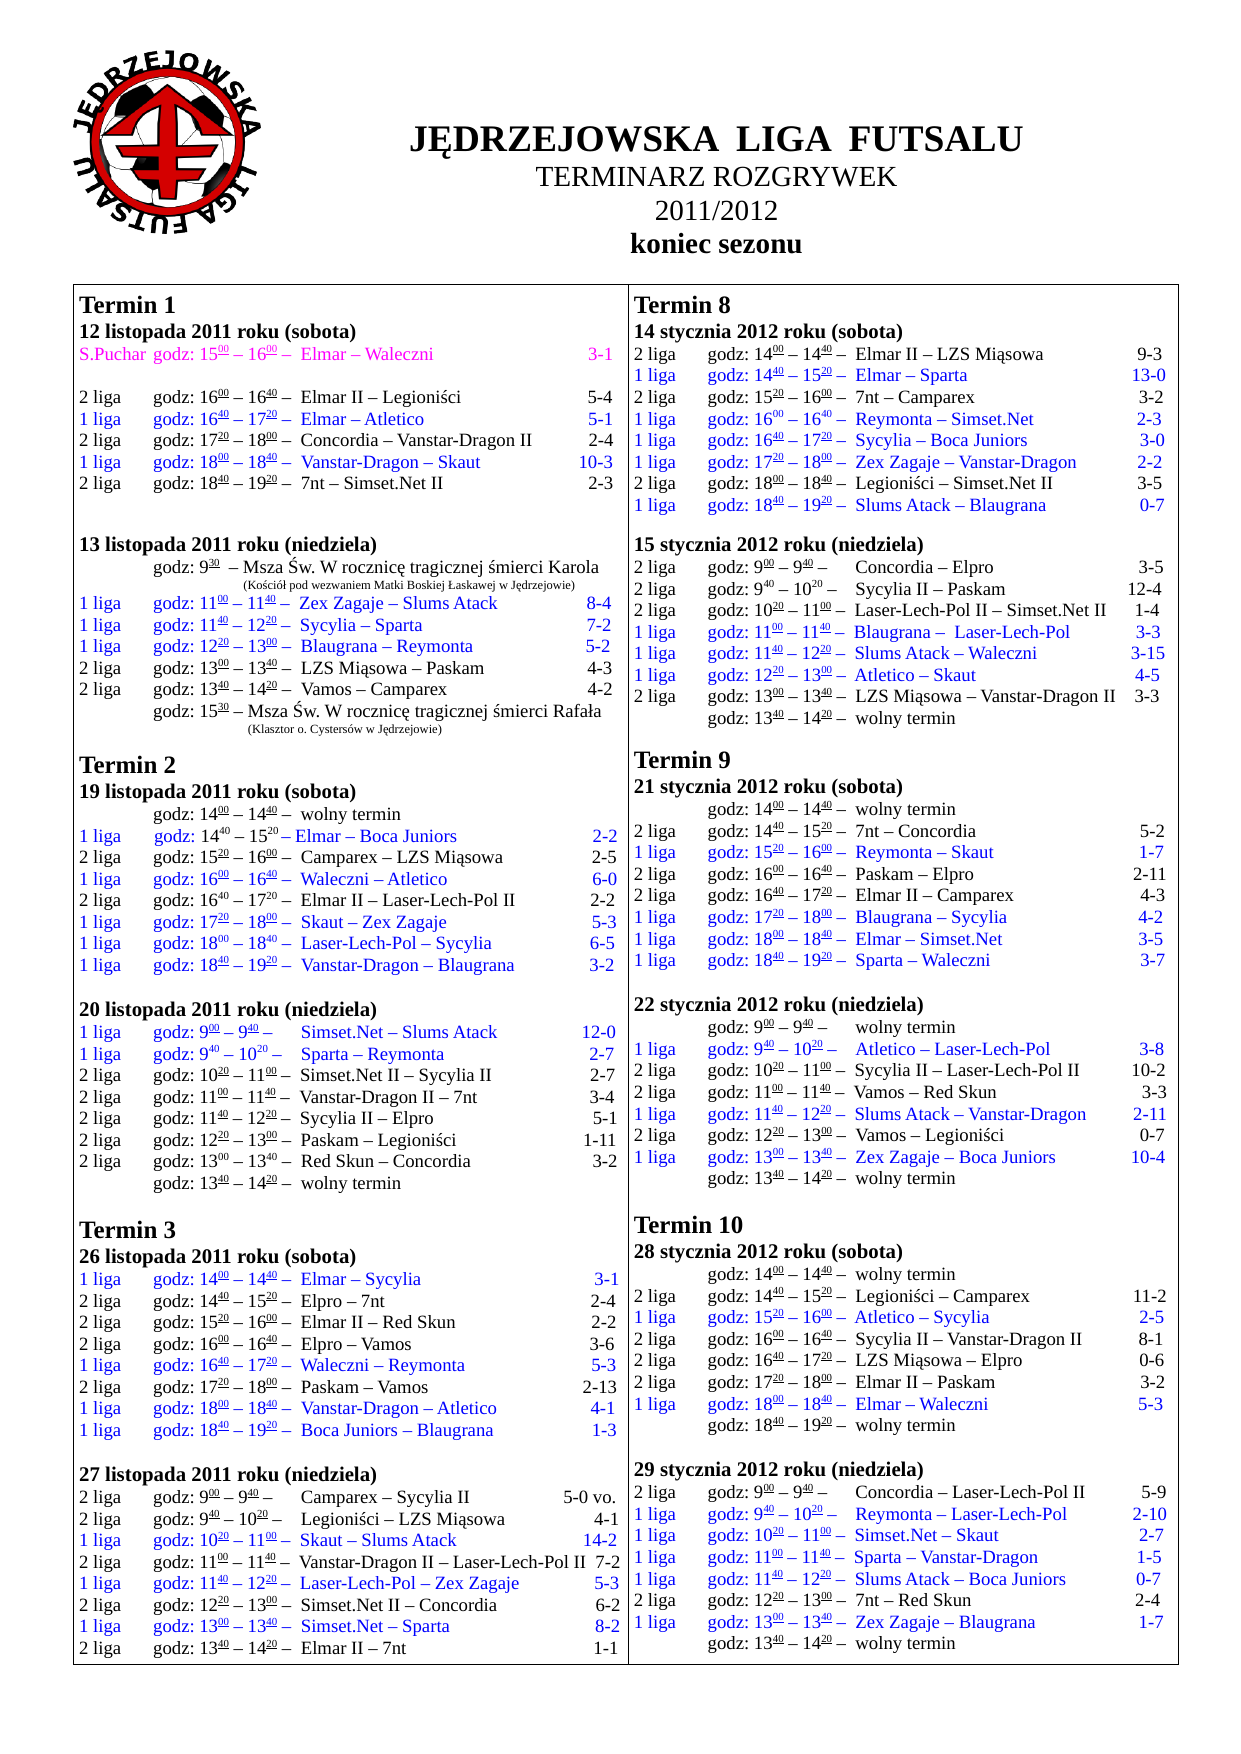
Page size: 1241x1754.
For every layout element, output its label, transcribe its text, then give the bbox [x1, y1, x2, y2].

text TERMINARZ ROZGRYWEK [263, 159, 1169, 193]
picture [72, 50, 262, 234]
table_header Termin 8 14 stycznia 2012 roku (sobota) 2 liga godz: 1400 – 1440 – Elmar II – LZS Miąsowa 9-3 1 liga godz: 1440 – 1520 – Elmar – Sparta 13-0 2 liga godz: 1520 – 1600 – 7nt – Camparex 3-2 1 liga godz: 1600 – 1640 – Reymonta – Simset.Net 2-3 1 liga godz: 1640 – 1720 – Sycylia – Boca Juniors 3-0 1 liga godz: 1720 – 1800 – Zex Zagaje – Vanstar-Dragon 2-2 2 liga godz: 1800 – 1840 – Legioniści – Simset.Net II 3-5 1 liga godz: 1840 – 1920 – Slums Atack – Blaugrana 0-7 15 stycznia 2012 roku (niedziela) 2 liga godz: 900 – 940 – Concordia – Elpro 3-5 2 liga godz: 940 – 1020 – Sycylia II – Paskam 12-4 2 liga godz: 1020 – 1100 – Laser-Lech-Pol II – Simset.Net II 1-4 1 liga godz: 1100 – 1140 – Blaugrana – Laser-Lech-Pol 3-3 1 liga godz: 1140 – 1220 – Slums Atack – Waleczni 3-15 1 liga godz: 1220 – 1300 – Atletico – Skaut 4-5 2 liga godz: 1300 – 1340 – LZS Miąsowa – Vanstar-Dragon II 3-3 godz: 1340 – 1420 – wolny termin Termin 9 21 stycznia 2012 roku (sobota) godz: 1400 – 1440 – wolny termin 2 liga godz: 1440 – 1520 – 7nt – Concordia 5-2 1 liga godz: 1520 – 1600 – Reymonta – Skaut 1-7 2 liga godz: 1600 – 1640 – Paskam – Elpro 2-11 2 liga godz: 1640 – 1720 – Elmar II – Camparex 4-3 1 liga godz: 1720 – 1800 – Blaugrana – Sycylia 4-2 1 liga godz: 1800 – 1840 – Elmar – Simset.Net 3-5 1 liga godz: 1840 – 1920 – Sparta – Waleczni 3-7 22 stycznia 2012 roku (niedziela) godz: 900 – 940 – wolny termin 1 liga godz: 940 – 1020 – Atletico – Laser-Lech-Pol 3-8 2 liga godz: 1020 – 1100 – Sycylia II – Laser-Lech-Pol II 10-2 2 liga godz: 1100 – 1140 – Vamos – Red Skun 3-3 1 liga godz: 1140 – 1220 – Slums Atack – Vanstar-Dragon 2-11 2 liga godz: 1220 – 1300 – Vamos – Legioniści 0-7 1 liga godz: 1300 – 1340 – Zex Zagaje – Boca Juniors 10-4 godz: 1340 – 1420 – wolny termin Termin 10 28 stycznia 2012 roku (sobota) godz: 1400 – 1440 – wolny termin 2 liga godz: 1440 – 1520 – Legioniści – Camparex 11-2 1 liga godz: 1520 – 1600 – Atletico – Sycylia 2-5 2 liga godz: 1600 – 1640 – Sycylia II – Vanstar-Dragon II 8-1 2 liga godz: 1640 – 1720 – LZS Miąsowa – Elpro 0-6 2 liga godz: 1720 – 1800 – Elmar II – Paskam 3-2 1 liga godz: 1800 – 1840 – Elmar – Waleczni 5-3 godz: 1840 – 1920 – wolny termin 29 stycznia 2012 roku (niedziela) 2 liga godz: 900 – 940 – Concordia – Laser-Lech-Pol II 5-9 1 liga godz: 940 – 1020 – Reymonta – Laser-Lech-Pol 2-10 1 liga godz: 1020 – 1100 – Simset.Net – Skaut 2-7 1 liga godz: 1100 – 1140 – Sparta – Vanstar-Dragon 1-5 1 liga godz: 1140 – 1220 – Slums Atack – Boca Juniors 0-7 2 liga godz: 1220 – 1300 – 7nt – Red Skun 2-4 1 liga godz: 1300 – 1340 – Zex Zagaje – Blaugrana 1-7 godz: 1340 – 1420 – wolny termin [629, 285, 1178, 1664]
table_header Termin 1 12 listopada 2011 roku (sobota) S.Puchar godz: 1500 – 1600 – Elmar – Waleczni 3-1 2 liga godz: 1600 – 1640 – Elmar II – Legioniści 5-4 1 liga godz: 1640 – 1720 – Elmar – Atletico 5-1 2 liga godz: 1720 – 1800 – Concordia – Vanstar-Dragon II 2-4 1 liga godz: 1800 – 1840 – Vanstar-Dragon – Skaut 10-3 2 liga godz: 1840 – 1920 – 7nt – Simset.Net II 2-3 13 listopada 2011 roku (niedziela) godz: 930 – Msza Św. W rocznicę tragicznej śmierci Karola (Kościół pod wezwaniem Matki Boskiej Łaskawej w Jędrzejowie) 1 liga godz: 1100 – 1140 – Zex Zagaje – Slums Atack 8-4 1 liga godz: 1140 – 1220 – Sycylia – Sparta 7-2 1 liga godz: 1220 – 1300 – Blaugrana – Reymonta 5-2 2 liga godz: 1300 – 1340 – LZS Miąsowa – Paskam 4-3 2 liga godz: 1340 – 1420 – Vamos – Camparex 4-2 godz: 1530 – Msza Św. W rocznicę tragicznej śmierci Rafała (Klasztor o. Cystersów w Jędrzejowie) Termin 2 19 listopada 2011 roku (sobota) godz: 1400 – 1440 – wolny termin 1 liga godz: 1440 – 1520 – Elmar – Boca Juniors 2-2 2 liga godz: 1520 – 1600 – Camparex – LZS Miąsowa 2-5 1 liga godz: 1600 – 1640 – Waleczni – Atletico 6-0 2 liga godz: 1640 – 1720 – Elmar II – Laser-Lech-Pol II 2-2 1 liga godz: 1720 – 1800 – Skaut – Zex Zagaje 5-3 1 liga godz: 1800 – 1840 – Laser-Lech-Pol – Sycylia 6-5 1 liga godz: 1840 – 1920 – Vanstar-Dragon – Blaugrana 3-2 20 listopada 2011 roku (niedziela) 1 liga godz: 900 – 940 – Simset.Net – Slums Atack 12-0 1 liga godz: 940 – 1020 – Sparta – Reymonta 2-7 2 liga godz: 1020 – 1100 – Simset.Net II – Sycylia II 2-7 2 liga godz: 1100 – 1140 – Vanstar-Dragon II – 7nt 3-4 2 liga godz: 1140 – 1220 – Sycylia II – Elpro 5-1 2 liga godz: 1220 – 1300 – Paskam – Legioniści 1-11 2 liga godz: 1300 – 1340 – Red Skun – Concordia 3-2 godz: 1340 – 1420 – wolny termin Termin 3 26 listopada 2011 roku (sobota) 1 liga godz: 1400 – 1440 – Elmar – Sycylia 3-1 2 liga godz: 1440 – 1520 – Elpro – 7nt 2-4 2 liga godz: 1520 – 1600 – Elmar II – Red Skun 2-2 2 liga godz: 1600 – 1640 – Elpro – Vamos 3-6 1 liga godz: 1640 – 1720 – Waleczni – Reymonta 5-3 2 liga godz: 1720 – 1800 – Paskam – Vamos 2-13 1 liga godz: 1800 – 1840 – Vanstar-Dragon – Atletico 4-1 1 liga godz: 1840 – 1920 – Boca Juniors – Blaugrana 1-3 27 listopada 2011 roku (niedziela) 2 liga godz: 900 – 940 – Camparex – Sycylia II 5-0 vo. 2 liga godz: 940 – 1020 – Legioniści – LZS Miąsowa 4-1 1 liga godz: 1020 – 1100 – Skaut – Slums Atack 14-2 2 liga godz: 1100 – 1140 – Vanstar-Dragon II – Laser-Lech-Pol II 7-2 1 liga godz: 1140 – 1220 – Laser-Lech-Pol – Zex Zagaje 5-3 2 liga godz: 1220 – 1300 – Simset.Net II – Concordia 6-2 1 liga godz: 1300 – 1340 – Simset.Net – Sparta 8-2 2 liga godz: 1340 – 1420 – Elmar II – 7nt 1-1 [74, 285, 628, 1664]
text JĘDRZEJOWSKA LIGA FUTSALU [263, 116, 1169, 159]
text 2011/2012 [263, 193, 1169, 226]
text koniec sezonu [71, 226, 1169, 260]
